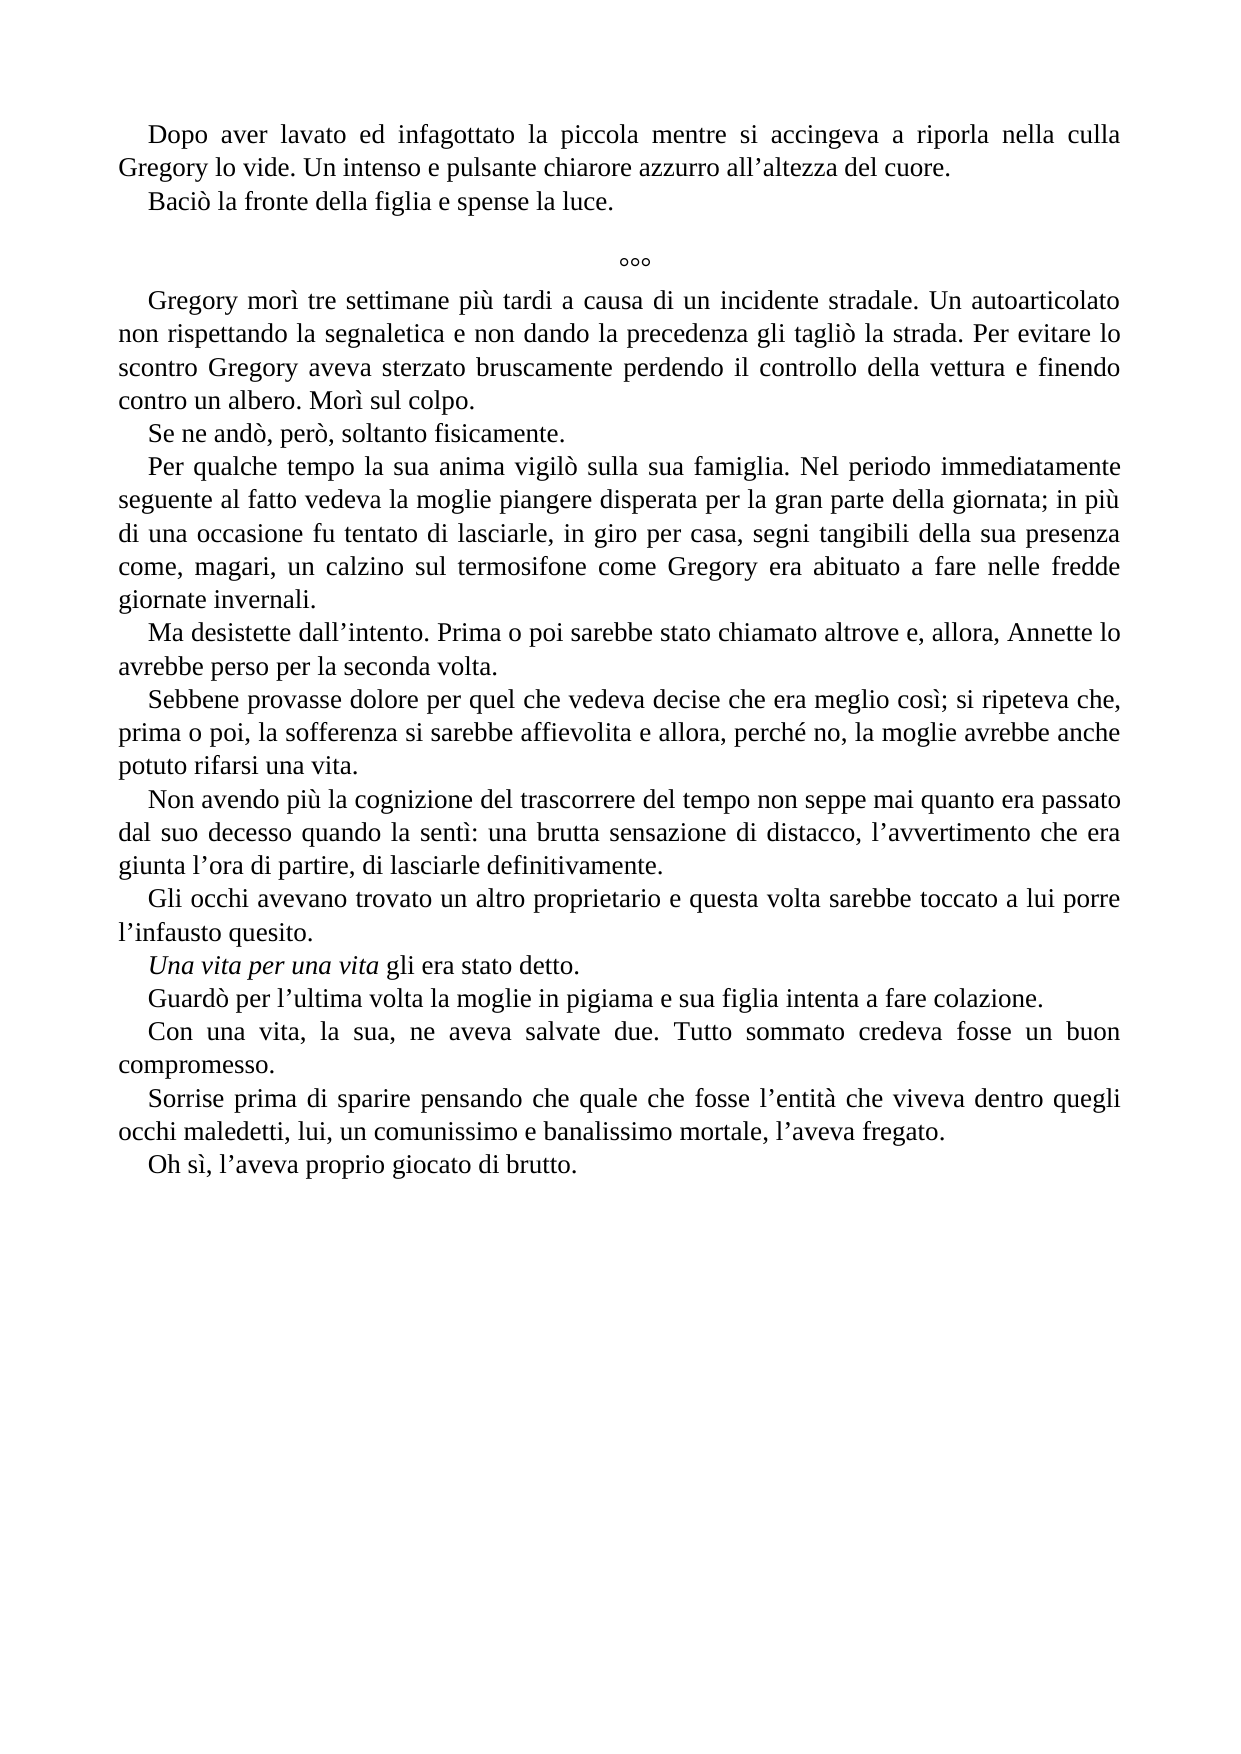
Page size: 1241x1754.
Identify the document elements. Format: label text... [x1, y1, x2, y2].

text Guardò per l’ultima volta la moglie in pigiama e sua figlia intenta a fare colazione. [118, 982, 1122, 1013]
text Una vita per una vita gli era stato detto. [118, 949, 1122, 980]
text Gregory morì tre settimane più tardi a causa di un incidente stradale. Un autoarticolato non rispettando la segnaletica e non dando la precedenza gli tagliò la strada. Per evitare lo scontro Gregory aveva sterzato bruscamente perdendo il controllo della vettura e finendo contro un albero. Morì sul colpo. [118, 284, 1122, 415]
text °°° [118, 251, 1122, 282]
text Ma desistette dall’intento. Prima o poi sarebbe stato chiamato altrove e, allora, Annette lo avrebbe perso per la seconda volta. [118, 617, 1122, 681]
text Gli occhi avevano trovato un altro proprietario e questa volta sarebbe toccato a lui porre l’infausto quesito. [118, 882, 1122, 947]
text Sebbene provasse dolore per quel che vedeva decise che era meglio così; si ripeteva che, prima o poi, la sofferenza si sarebbe affievolita e allora, perché no, la moglie avrebbe anche potuto rifarsi una vita. [118, 683, 1122, 781]
text Oh sì, l’aveva proprio giocato di brutto. [118, 1148, 1122, 1179]
text Per qualche tempo la sua anima vigilò sulla sua famiglia. Nel periodo immediatamente seguente al fatto vedeva la moglie piangere disperata per la gran parte della giornata; in più di una occasione fu tentato di lasciarle, in giro per casa, segni tangibili della sua presenza come, magari, un calzino sul termosifone come Gregory era abituato a fare nelle fredde giornate invernali. [118, 450, 1122, 614]
text Con una vita, la sua, ne aveva salvate due. Tutto sommato credeva fosse un buon compromesso. [118, 1015, 1122, 1080]
text Non avendo più la cognizione del trascorrere del tempo non seppe mai quanto era passato dal suo decesso quando la sentì: una brutta sensazione di distacco, l’avvertimento che era giunta l’ora di partire, di lasciarle definitivamente. [118, 783, 1122, 880]
text Se ne andò, però, soltanto fisicamente. [118, 417, 1122, 448]
text Dopo aver lavato ed infagottato la piccola mentre si accingeva a riporla nella culla Gregory lo vide. Un intenso e pulsante chiarore azzurro all’altezza del cuore. [118, 118, 1122, 182]
text Baciò la fronte della figlia e spense la luce. [118, 184, 1122, 216]
text Sorrise prima di sparire pensando che quale che fosse l’entità che viveva dentro quegli occhi maledetti, lui, un comunissimo e banalissimo mortale, l’aveva fregato. [118, 1082, 1122, 1146]
